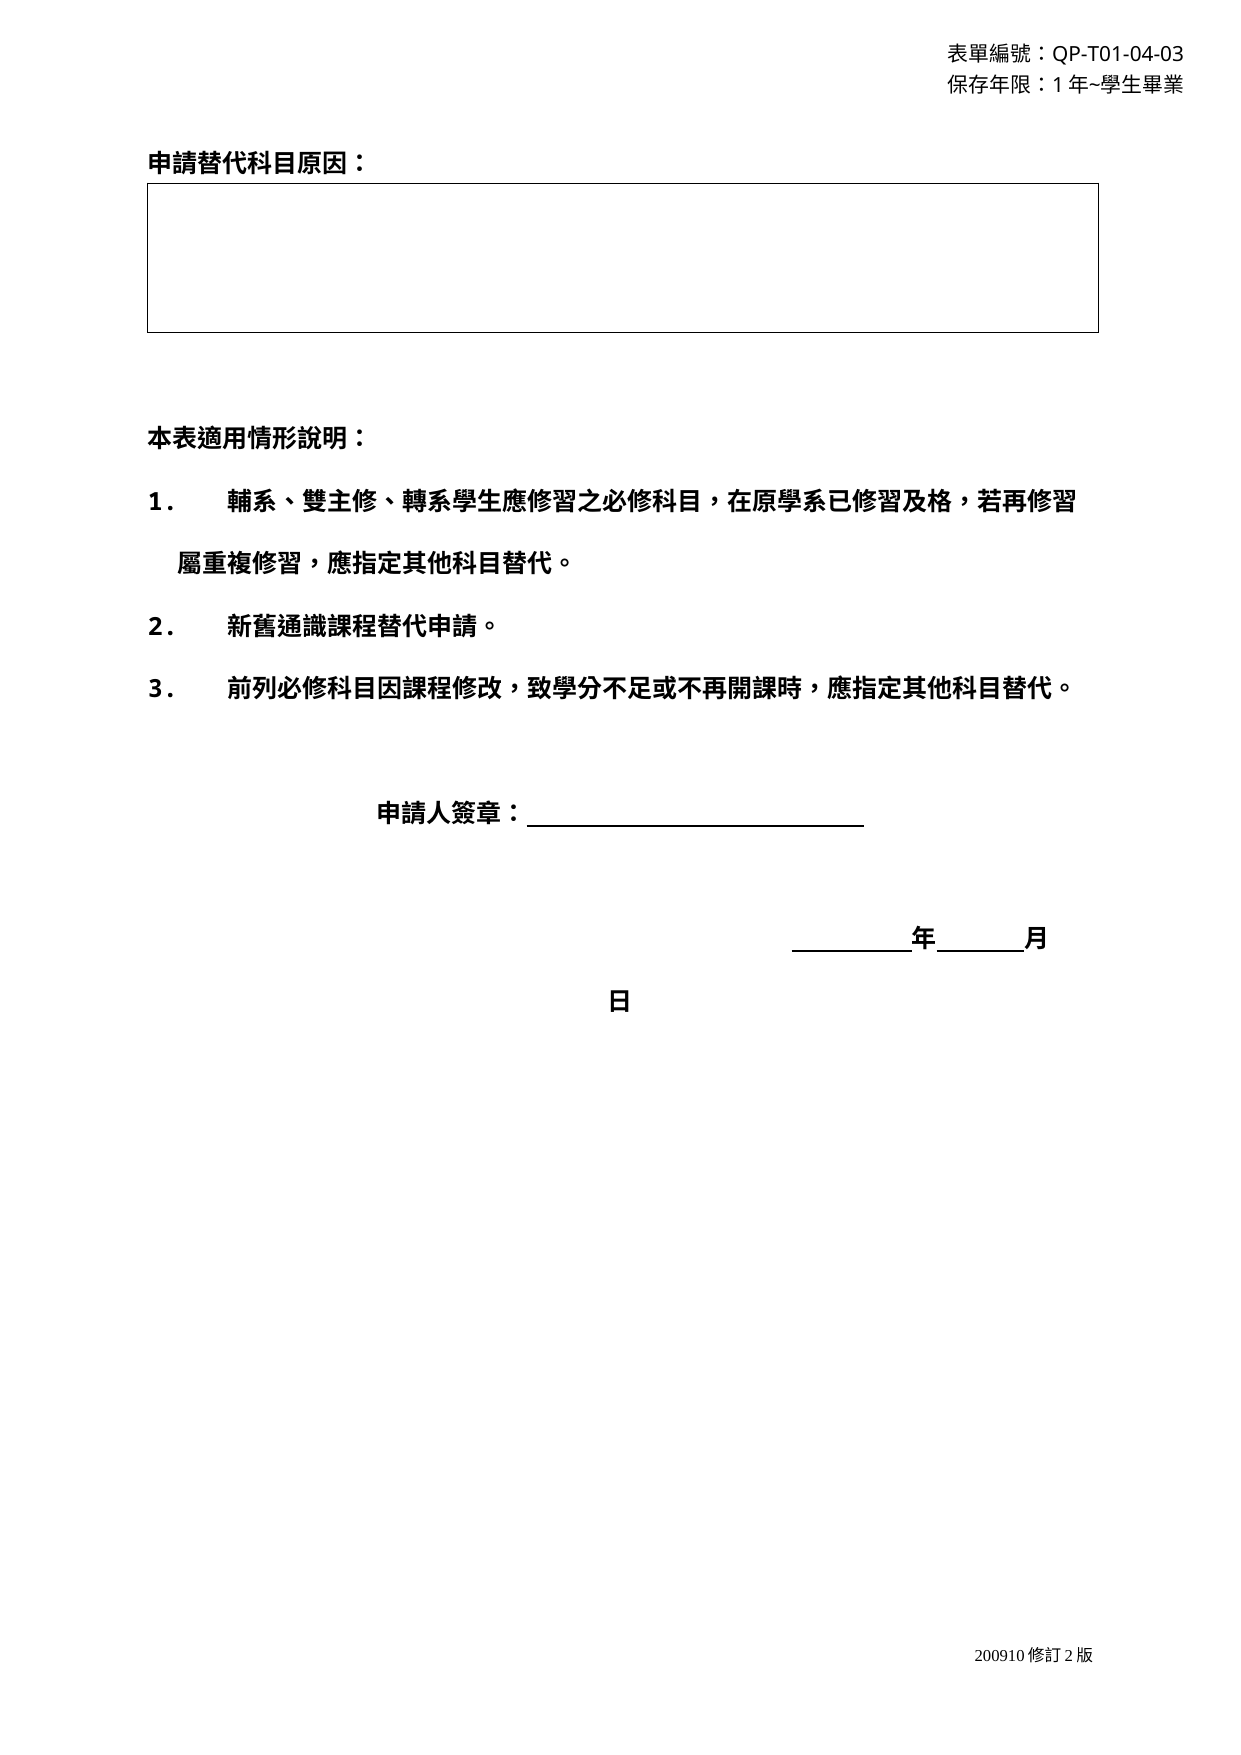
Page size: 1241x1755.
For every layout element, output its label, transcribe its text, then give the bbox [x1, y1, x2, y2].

list 前列必修科目因課程修改，致學分不足或不再開課時，應指定其他科目替代。 [148, 645, 1093, 708]
list 新舊通識課程替代申請。 [148, 583, 1093, 645]
text 申請替代科目原因： [148, 120, 1093, 182]
table_header [148, 184, 1098, 332]
list 輔系、雙主修、轉系學生應修習之必修科目，在原學系已修習及格，若再修習屬重複修習，應指定其他科目替代。 [148, 458, 1093, 583]
text 申請人簽章： [148, 770, 1093, 833]
text 年 月 日 [148, 895, 1093, 1020]
text 本表適用情形說明： [148, 395, 1093, 458]
